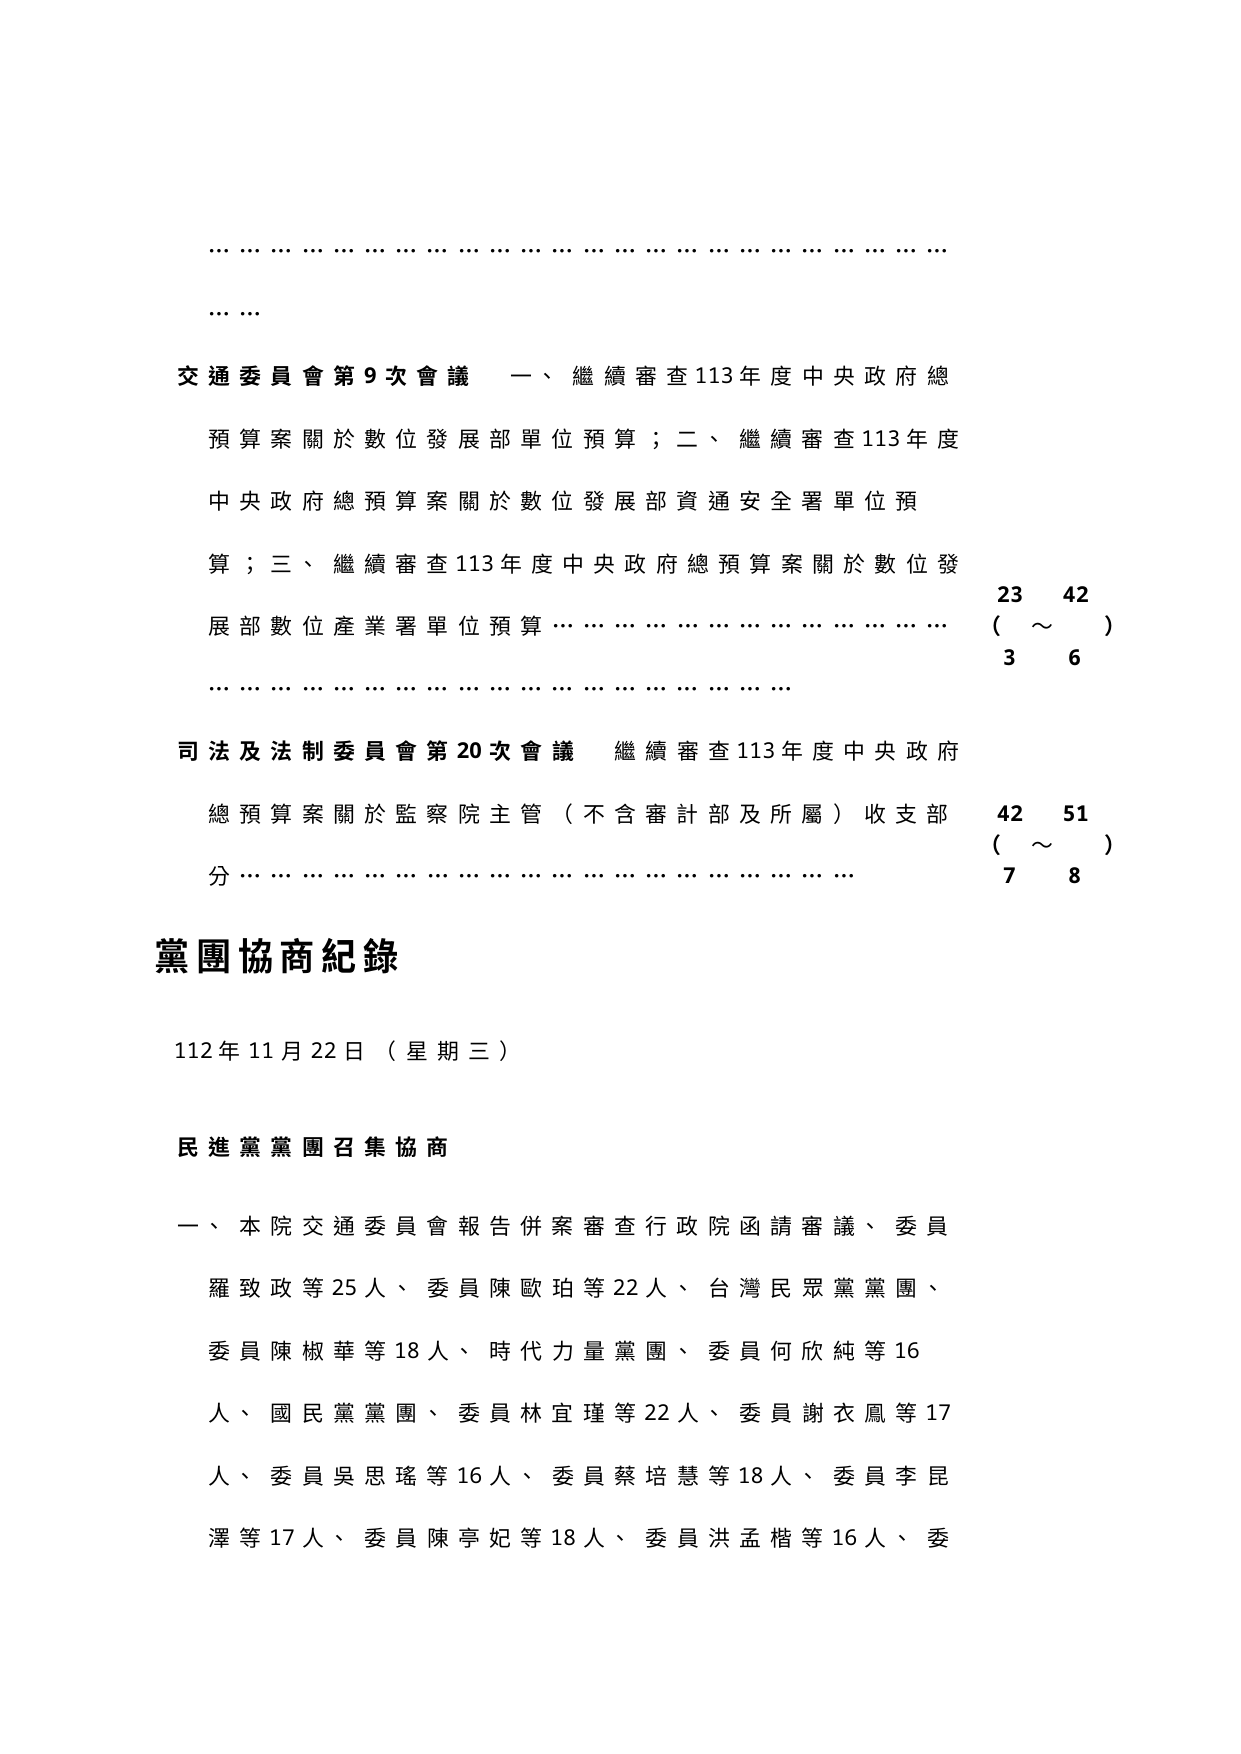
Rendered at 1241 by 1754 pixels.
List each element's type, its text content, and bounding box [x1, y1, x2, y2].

table_cell 518 [1053, 719, 1091, 906]
table_cell 426 [1053, 344, 1091, 719]
table_cell 112年11月22日（星期三） [150, 1002, 1108, 1098]
table_cell ～ [1023, 719, 1053, 906]
table_cell ） [1091, 1193, 1108, 1568]
table_cell ） [1091, 719, 1108, 906]
table_cell ～ [1023, 344, 1053, 719]
table_cell [1023, 1193, 1053, 1568]
table_cell 司法及法制委員會第20次會議 繼續審查113年度中央政府總預算案關於監察院主管（不含審計部及所屬）收支部分…………………………………………………… [150, 719, 967, 906]
table_cell 民進黨黨團召集協商 [150, 1098, 1108, 1193]
table_cell （ [967, 719, 986, 906]
table_cell 一、本院交通委員會報告併案審查行政院函請審議、委員羅致政等25人、委員陳歐珀等22人、台灣民眾黨黨團、委員陳椒華等18人、時代力量黨團、委員何欣純等16人、國民黨黨團、委員林宜瑾等22人、委員謝衣鳯等17人、委員吳思瑤等16人、委員蔡培慧等18人、委員李昆澤等17人、委員陳亭妃等18人、委員洪孟楷等16人、委 [150, 1193, 967, 1568]
table_cell 1 [986, 219, 1023, 344]
table_cell [1053, 1193, 1091, 1568]
table_cell 交通委員會第9次會議 一、繼續審查113年度中央政府總預算案關於數位發展部單位預算；二、繼續審查113年度中央政府總預算案關於數位發展部資通安全署單位預算；三、繼續審查113年度中央政府總預算案關於數位發展部數位產業署單位預算…………………………………………………………………………………… [150, 344, 967, 719]
table_cell 1 [986, 1193, 1023, 1568]
table_cell 233 [986, 344, 1023, 719]
table_cell 黨團協商紀錄 [150, 906, 1108, 1002]
table_cell 427 [986, 719, 1023, 906]
table_cell ） [1091, 344, 1108, 719]
table_cell （ [967, 1193, 986, 1568]
table_cell （ [967, 344, 986, 719]
table_cell [1023, 219, 1053, 344]
table_cell …………………………………………………………………… [150, 219, 967, 344]
table_cell ） [1091, 219, 1108, 344]
table_cell [1053, 219, 1091, 344]
table_cell （ [967, 219, 986, 344]
